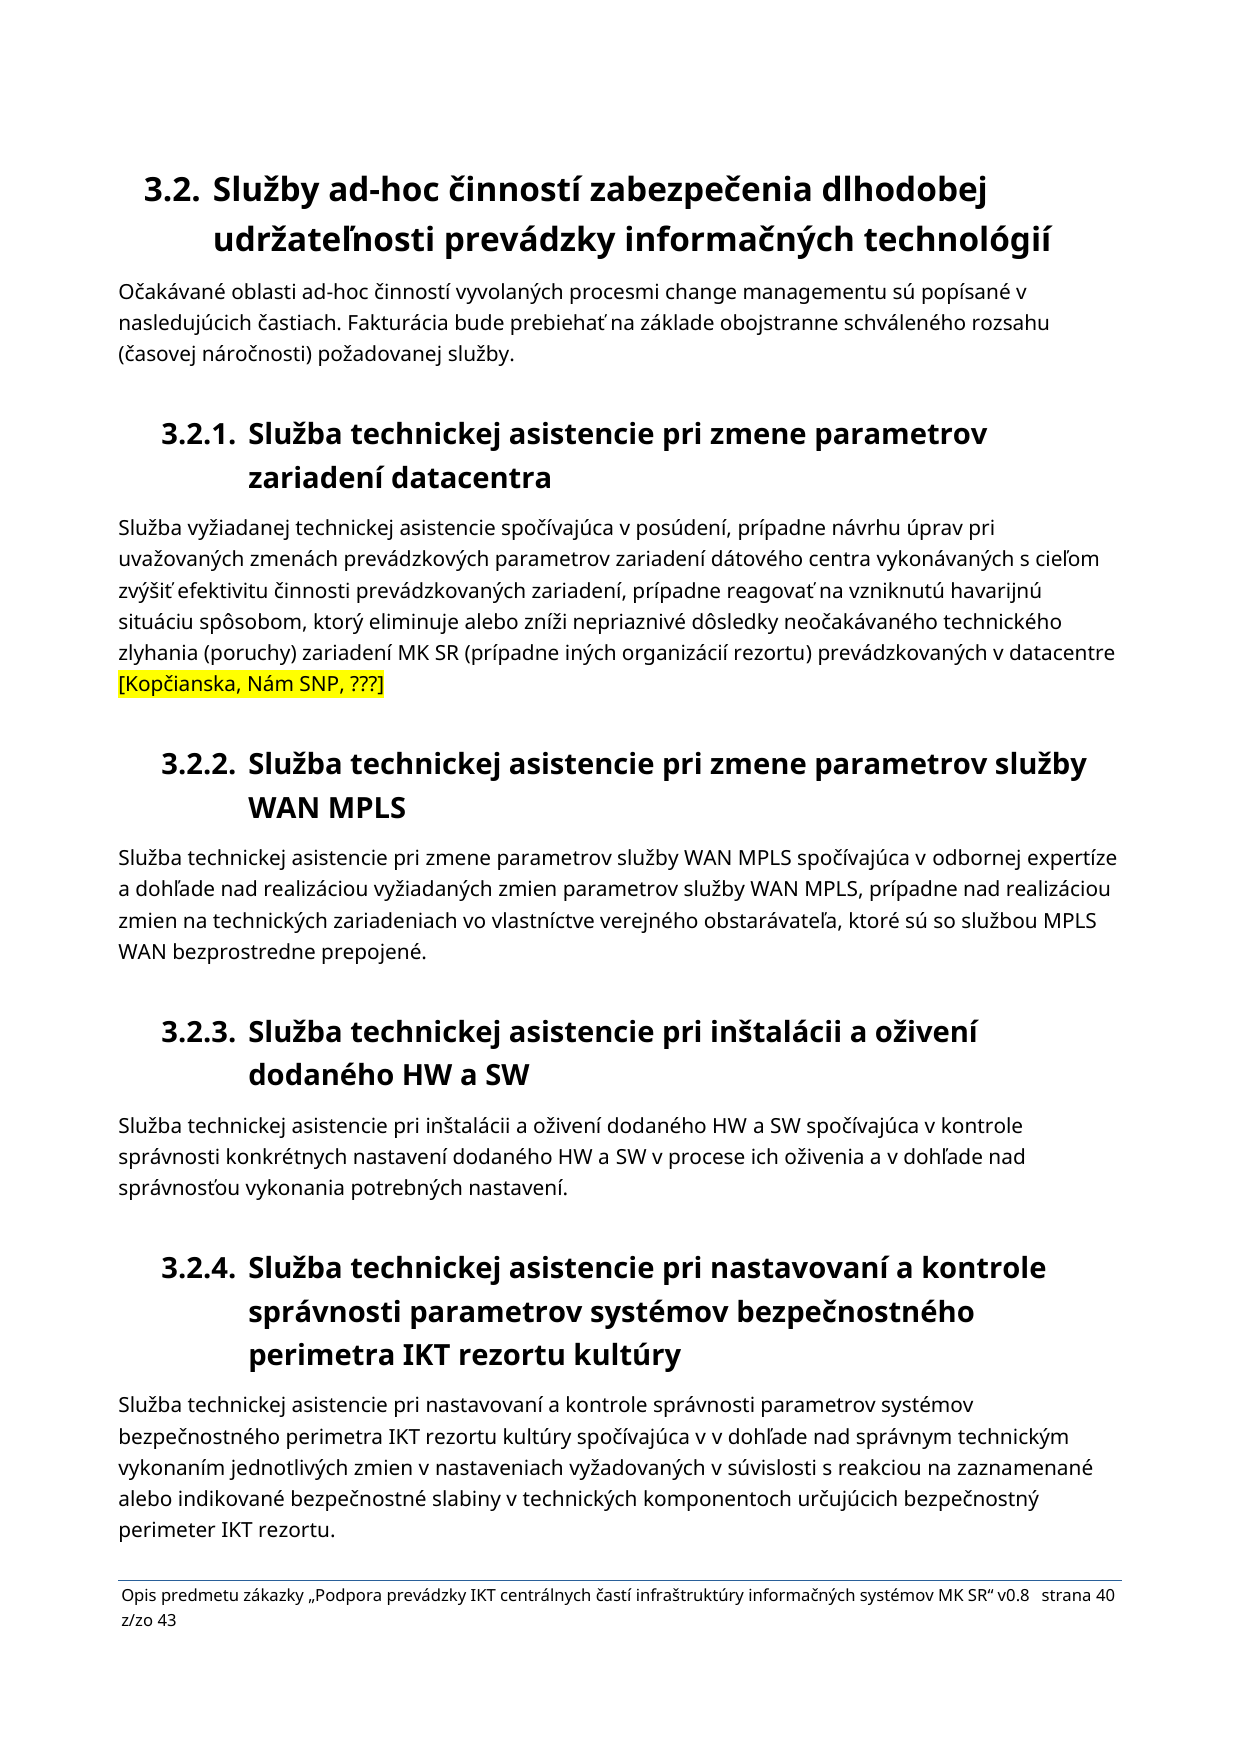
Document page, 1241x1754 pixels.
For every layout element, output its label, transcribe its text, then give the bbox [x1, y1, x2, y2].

text Služba technickej asistencie pri nastavovaní a kontrole správnosti parametrov systémov bezpečnostného perimetra IKT rezortu kultúry spočívajúca v v dohľade nad správnym technickým vykonaním jednotlivých zmien v nastaveniach vyžadovaných v súvislosti s reakciou na zaznamenané alebo indikované bezpečnostné slabiny v technických komponentoch určujúcich bezpečnostný perimeter IKT rezortu. [118, 1391, 1122, 1544]
subtitle Služba technickej asistencie pri zmene parametrov služby WAN MPLS [118, 743, 1122, 827]
text Očakávané oblasti ad-hoc činností vyvolaných procesmi change managementu sú popísané v nasledujúcich častiach. Fakturácia bude prebiehať na základe obojstranne schváleného rozsahu (časovej náročnosti) požadovanej služby. [118, 277, 1122, 368]
subtitle Služba technickej asistencie pri zmene parametrov zariadení datacentra [118, 413, 1122, 497]
subtitle Služba technickej asistencie pri inštalácii a oživení dodaného HW a SW [118, 1011, 1122, 1094]
subtitle Služba technickej asistencie pri nastavovaní a kontrole správnosti parametrov systémov bezpečnostného perimetra IKT rezortu kultúry [118, 1247, 1122, 1374]
text Služba technickej asistencie pri zmene parametrov služby WAN MPLS spočívajúca v odbornej expertíze a dohľade nad realizáciou vyžiadaných zmien parametrov služby WAN MPLS, prípadne nad realizáciou zmien na technických zariadeniach vo vlastníctve verejného obstarávateľa, ktoré sú so službou MPLS WAN bezprostredne prepojené. [118, 843, 1122, 965]
subtitle Služby ad-hoc činností zabezpečenia dlhodobej udržateľnosti prevádzky informačných technológií [118, 165, 1122, 261]
text Služba vyžiadanej technickej asistencie spočívajúca v posúdení, prípadne návrhu úprav pri uvažovaných zmenách prevádzkových parametrov zariadení dátového centra vykonávaných s cieľom zvýšiť efektivitu činnosti prevádzkovaných zariadení, prípadne reagovať na vzniknutú havarijnú situáciu spôsobom, ktorý eliminuje alebo zníži nepriaznivé dôsledky neočakávaného technického zlyhania (poruchy) zariadení MK SR (prípadne iných organizácií rezortu) prevádzkovaných v datacentre [Kopčianska, Nám SNP, ???] [118, 513, 1122, 698]
text Služba technickej asistencie pri inštalácii a oživení dodaného HW a SW spočívajúca v kontrole správnosti konkrétnych nastavení dodaného HW a SW v procese ich oživenia a v dohľade nad správnosťou vykonania potrebných nastavení. [118, 1111, 1122, 1202]
